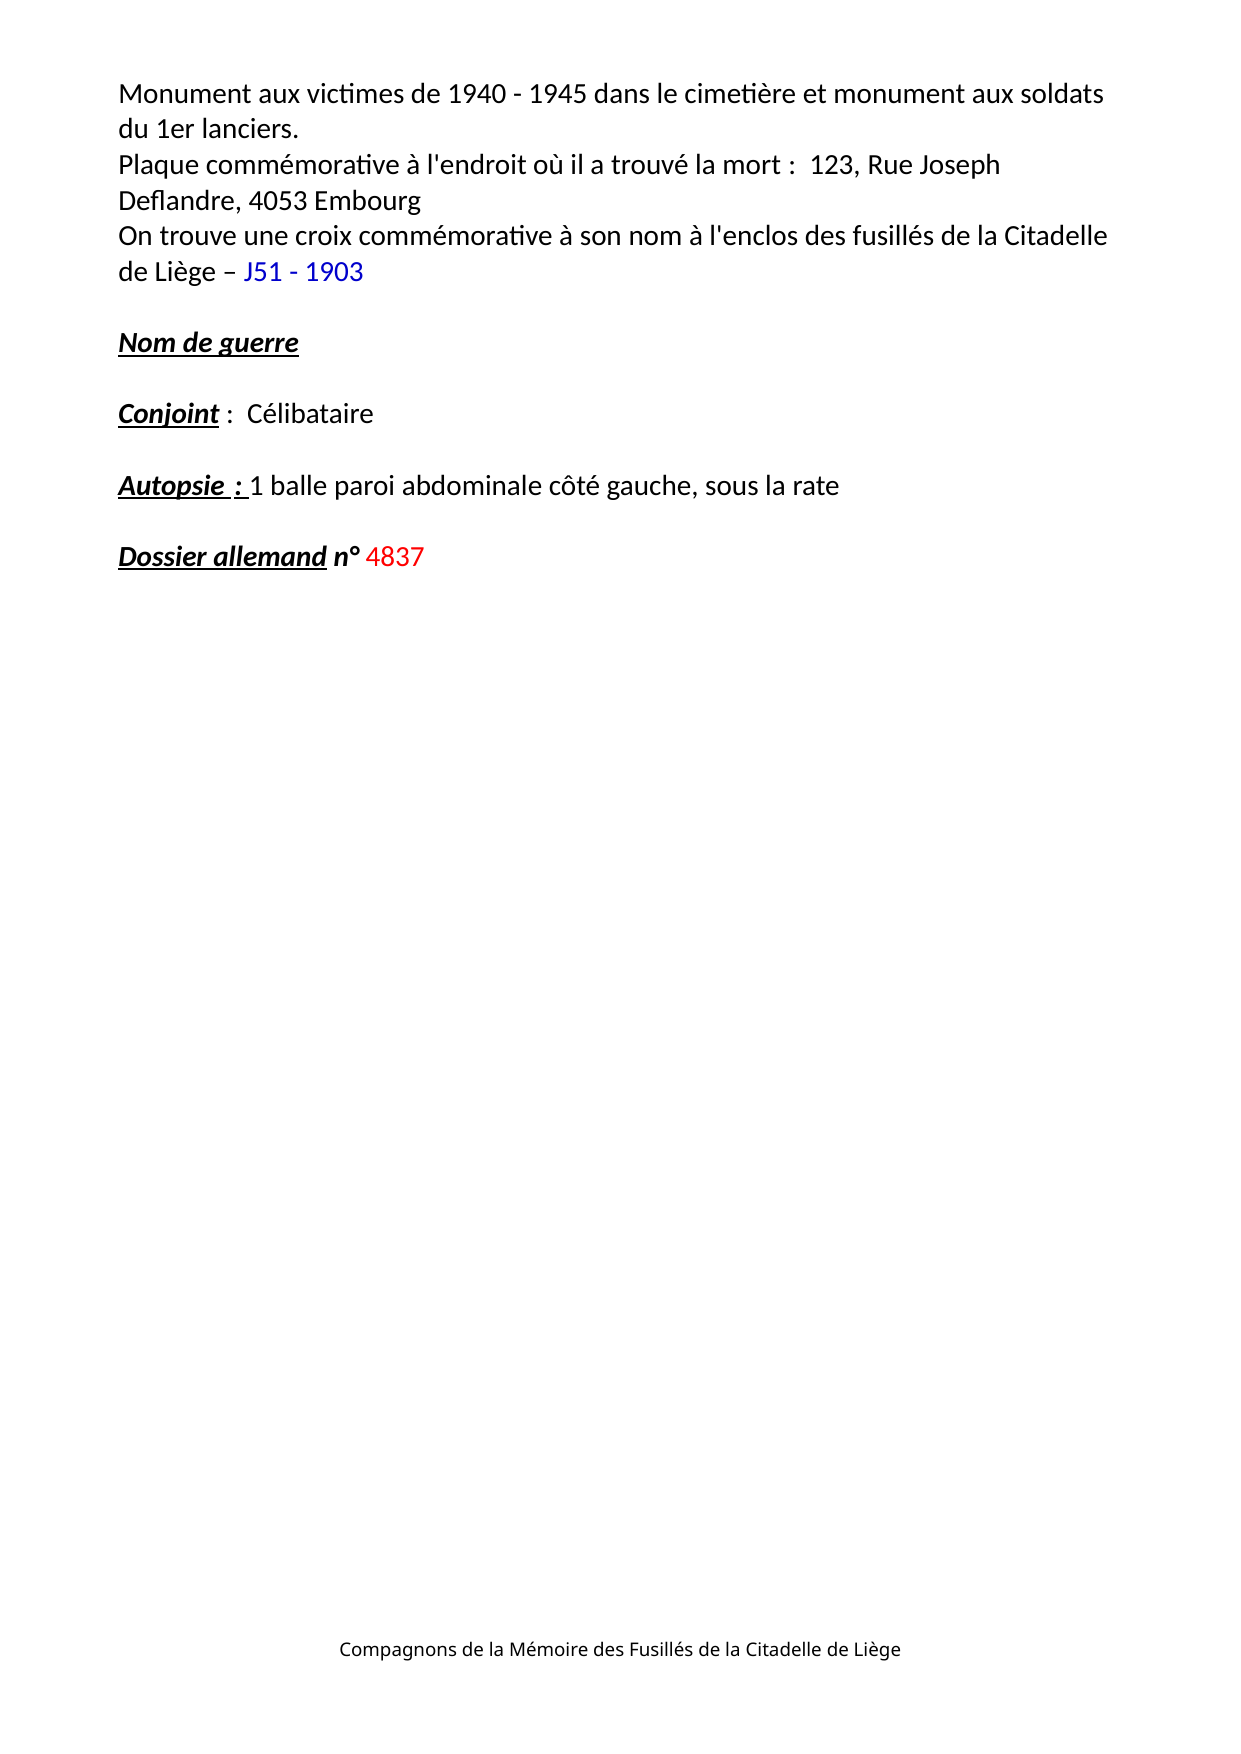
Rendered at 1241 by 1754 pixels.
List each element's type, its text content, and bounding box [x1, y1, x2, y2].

text Autopsie : 1 balle paroi abdominale côté gauche, sous la rate [118, 467, 1122, 502]
text Dossier allemand n° 4837 [118, 538, 1122, 574]
text Conjoint : Célibataire [118, 396, 1122, 431]
text Plaque commémorative à l'endroit où il a trouvé la mort : 123, Rue Joseph Deflandre, 4053 Embourg [118, 146, 1122, 217]
text Monument aux victimes de 1940 - 1945 dans le cimetière et monument aux soldats du 1er lanciers. [118, 75, 1122, 146]
text Nom de guerre [118, 324, 1122, 360]
text On trouve une croix commémorative à son nom à l'enclos des fusillés de la Citadelle de Liège – J51 - 1903 [118, 217, 1122, 289]
